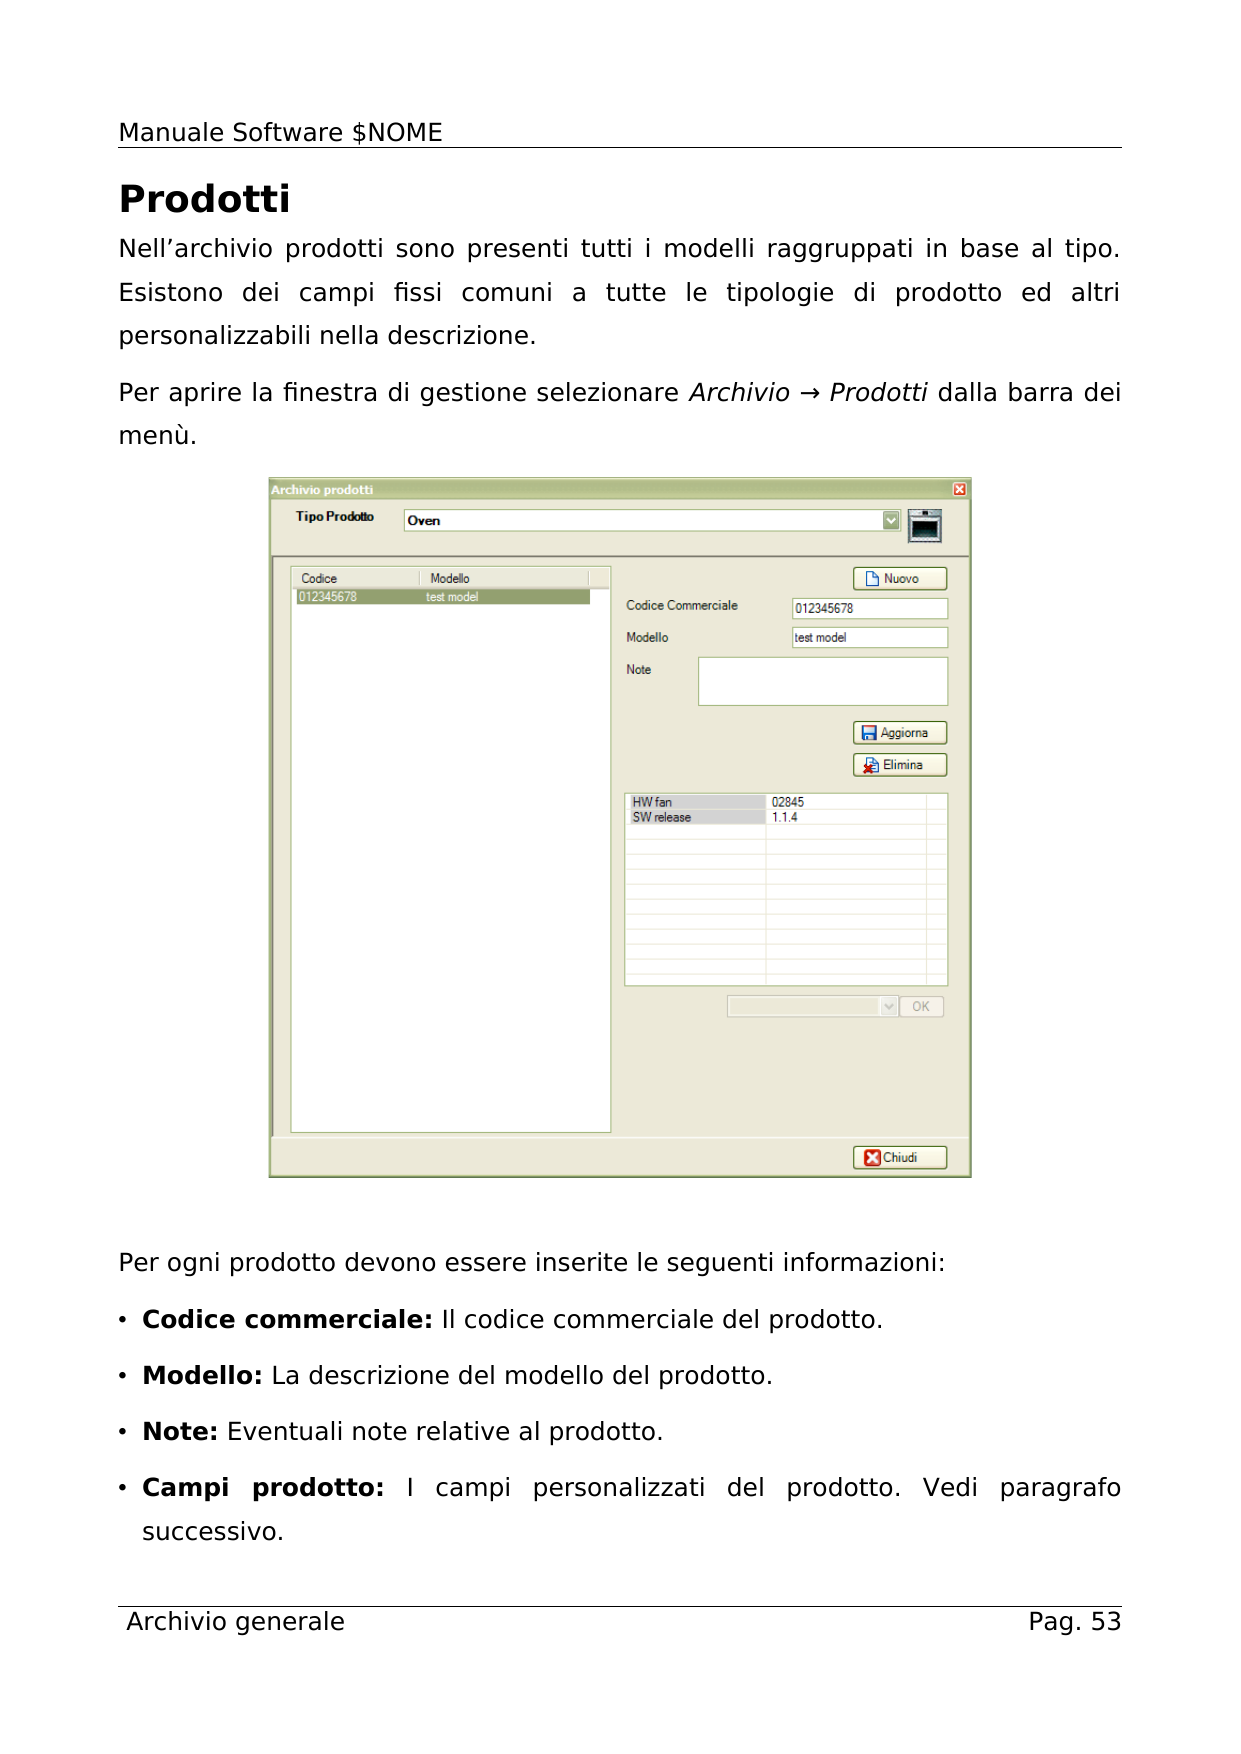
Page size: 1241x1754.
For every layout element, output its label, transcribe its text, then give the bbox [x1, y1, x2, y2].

text Nell’archivio prodotti sono presenti tutti i modelli raggruppati in base al tipo. Esistono dei campi fissi comuni a tutte le tipologie di prodotto ed altri personalizzabili nella descrizione. [118, 234, 1122, 351]
list Campi prodotto: I campi personalizzati del prodotto. Vedi paragrafo successivo. [118, 1473, 1122, 1546]
subtitle Prodotti [118, 178, 1122, 221]
list Note: Eventuali note relative al prodotto. [118, 1417, 1122, 1446]
text Per aprire la finestra di gestione selezionare Archivio → Prodotti dalla barra dei menù. [118, 378, 1122, 451]
text Per ogni prodotto devono essere inserite le seguenti informazioni: [118, 1248, 1122, 1278]
list Modello: La descrizione del modello del prodotto. [118, 1361, 1122, 1390]
list Codice commerciale: Il codice commerciale del prodotto. [118, 1305, 1122, 1334]
picture [268, 477, 972, 1178]
